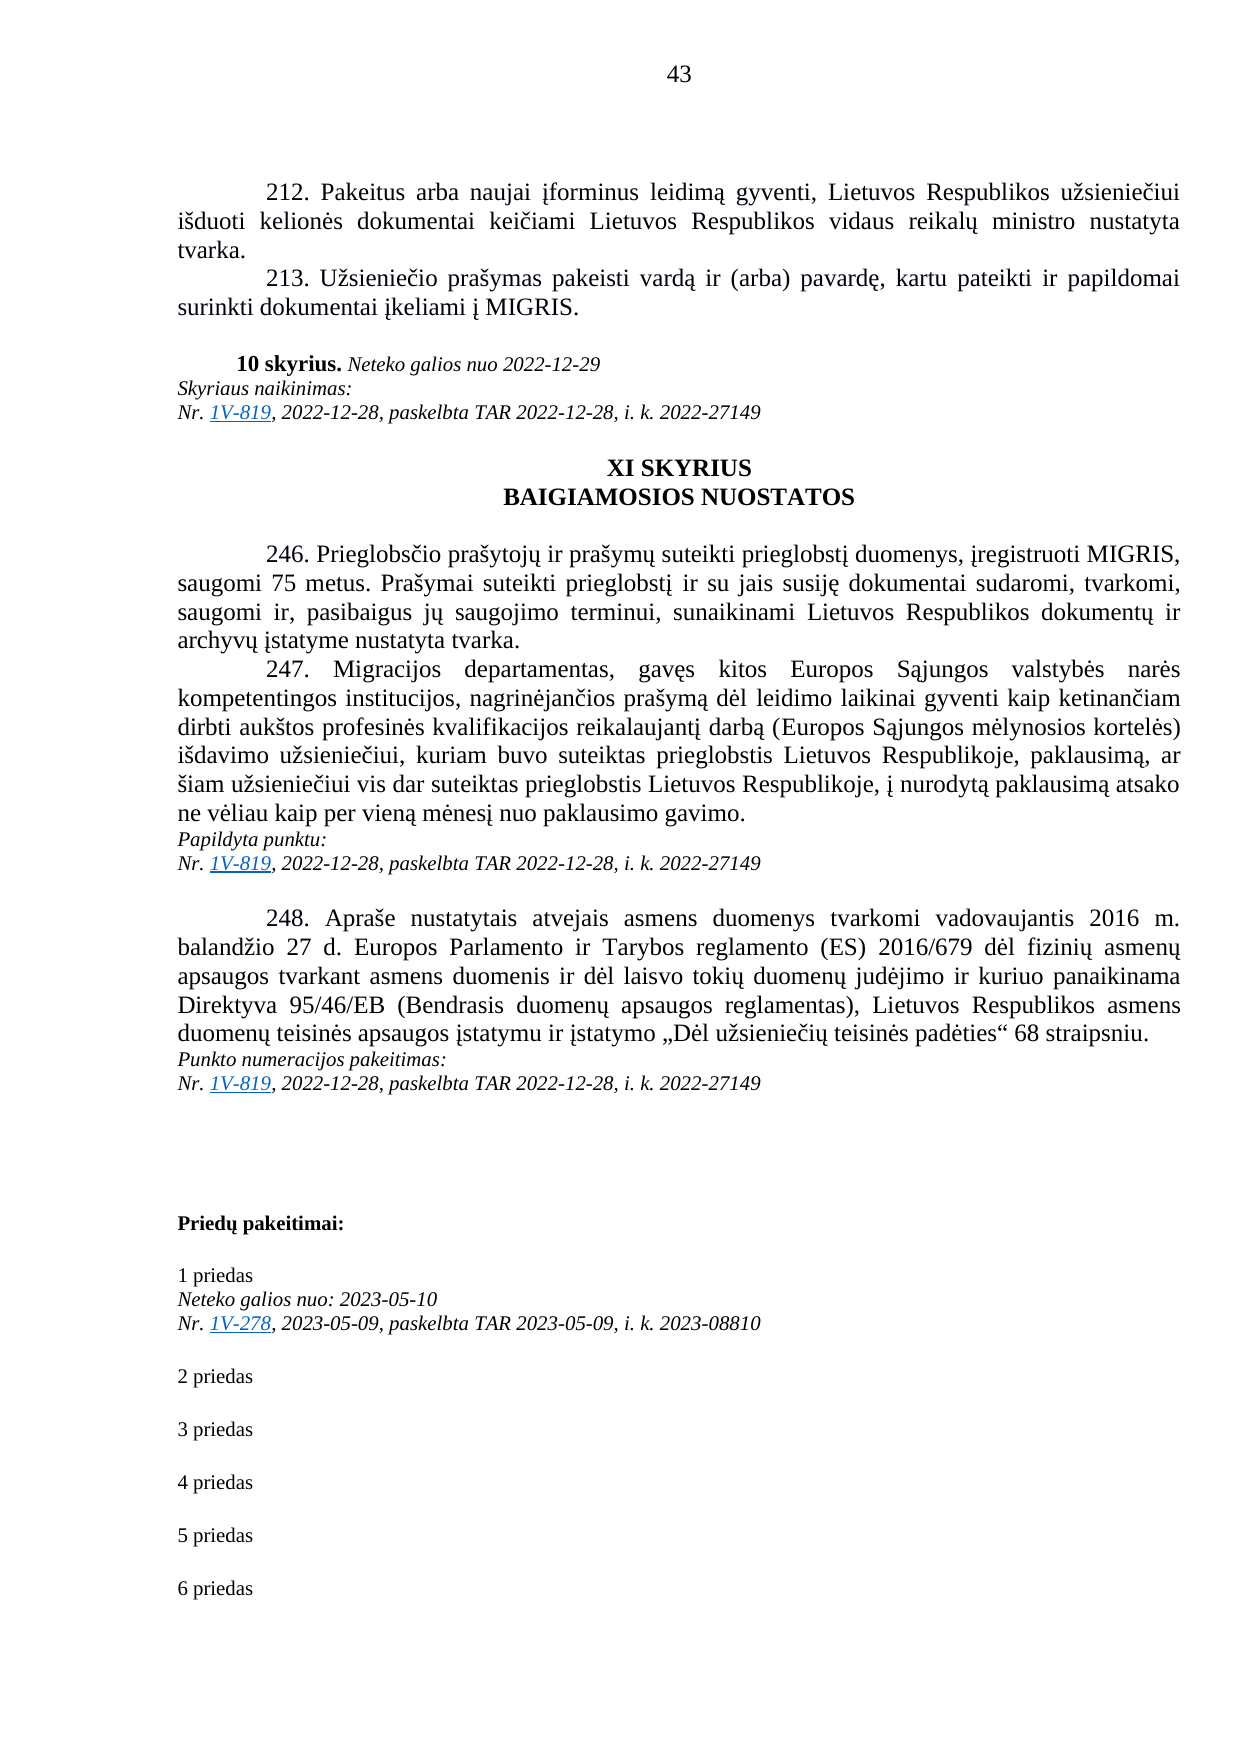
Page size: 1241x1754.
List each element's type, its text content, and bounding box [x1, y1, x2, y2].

text 6 priedas [177, 1575, 1181, 1599]
text Nr. 1V-819, 2022-12-28, paskelbta TAR 2022-12-28, i. k. 2022-27149 [177, 400, 1181, 424]
text 248. Apraše nustatytais atvejais asmens duomenys tvarkomi vadovaujantis 2016 m. balandžio 27 d. Europos Parlamento ir Tarybos reglamento (ES) 2016/679 dėl fizinių asmenų apsaugos tvarkant asmens duomenis ir dėl laisvo tokių duomenų judėjimo ir kuriuo panaikinama Direktyva 95/46/EB (Bendrasis duomenų apsaugos reglamentas), Lietuvos Respublikos asmens duomenų teisinės apsaugos įstatymu ir įstatymo „Dėl užsieniečių teisinės padėties“ 68 straipsniu. [177, 903, 1181, 1047]
text Nr. 1V-278, 2023-05-09, paskelbta TAR 2023-05-09, i. k. 2023-08810 [177, 1311, 1181, 1335]
text 247. Migracijos departamentas, gavęs kitos Europos Sąjungos valstybės narės kompetentingos institucijos, nagrinėjančios prašymą dėl leidimo laikinai gyventi kaip ketinančiam dirbti aukštos profesinės kvalifikacijos reikalaujantį darbą (Europos Sąjungos mėlynosios kortelės) išdavimo užsieniečiui, kuriam buvo suteiktas prieglobstis Lietuvos Respublikoje, paklausimą, ar šiam užsieniečiui vis dar suteiktas prieglobstis Lietuvos Respublikoje, į nurodytą paklausimą atsako ne vėliau kaip per vieną mėnesį nuo paklausimo gavimo. [177, 654, 1181, 827]
text XI SKYRIUS [177, 453, 1181, 482]
text Papildyta punktu: [177, 827, 1181, 851]
text 3 priedas [177, 1417, 1181, 1441]
text Nr. 1V-819, 2022-12-28, paskelbta TAR 2022-12-28, i. k. 2022-27149 [177, 1071, 1181, 1095]
text Neteko galios nuo: 2023-05-10 [177, 1287, 1181, 1311]
text 213. Užsieniečio prašymas pakeisti vardą ir (arba) pavardę, kartu pateikti ir papildomai surinkti dokumentai įkeliami į MIGRIS. [177, 263, 1181, 321]
text Skyriaus naikinimas: [177, 376, 1181, 400]
text 246. Prieglobsčio prašytojų ir prašymų suteikti prieglobstį duomenys, įregistruoti MIGRIS, saugomi 75 metus. Prašymai suteikti prieglobstį ir su jais susiję dokumentai sudaromi, tvarkomi, saugomi ir, pasibaigus jų saugojimo terminui, sunaikinami Lietuvos Respublikos dokumentų ir archyvų įstatyme nustatyta tvarka. [177, 539, 1181, 654]
text Nr. 1V-819, 2022-12-28, paskelbta TAR 2022-12-28, i. k. 2022-27149 [177, 851, 1181, 875]
text BAIGIAMOSIOS NUOSTATOS [177, 482, 1181, 510]
text 5 priedas [177, 1523, 1181, 1547]
text 4 priedas [177, 1470, 1181, 1494]
text Punkto numeracijos pakeitimas: [177, 1047, 1181, 1071]
text 1 priedas [177, 1263, 1181, 1287]
text Priedų pakeitimai: [177, 1210, 1181, 1234]
text 10 skyrius. Neteko galios nuo 2022-12-29 [177, 350, 1181, 376]
text 212. Pakeitus arba naujai įforminus leidimą gyventi, Lietuvos Respublikos užsieniečiui išduoti kelionės dokumentai keičiami Lietuvos Respublikos vidaus reikalų ministro nustatyta tvarka. [177, 177, 1181, 263]
text 2 priedas [177, 1364, 1181, 1388]
